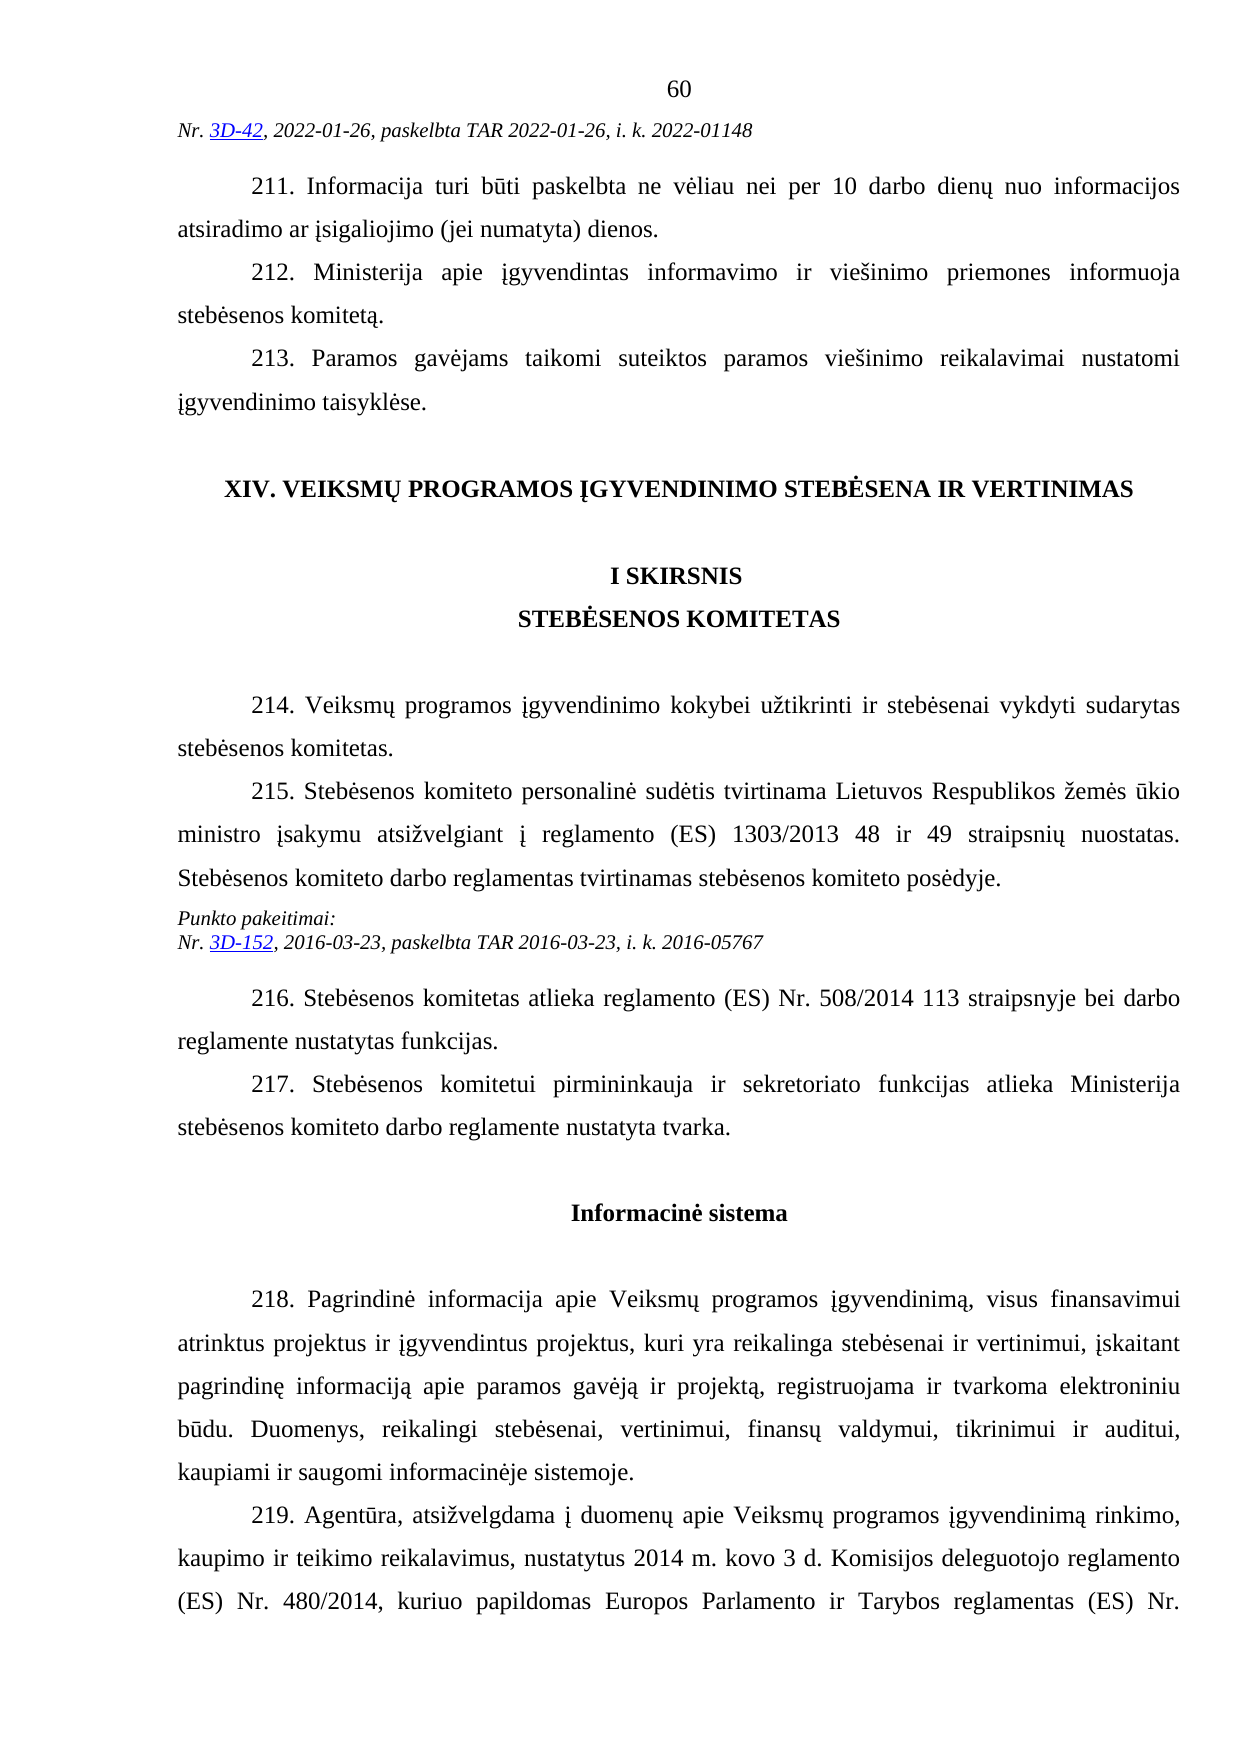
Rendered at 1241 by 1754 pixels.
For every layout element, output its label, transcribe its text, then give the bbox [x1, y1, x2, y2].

text STEBĖSENOS KOMITETAS [177, 604, 1181, 633]
text 215. Stebėsenos komiteto personalinė sudėtis tvirtinama Lietuvos Respublikos žemės ūkio ministro įsakymu atsižvelgiant į reglamento (ES) 1303/2013 48 ir 49 straipsnių nuostatas. Stebėsenos komiteto darbo reglamentas tvirtinamas stebėsenos komiteto posėdyje. [177, 776, 1181, 891]
text 211. Informacija turi būti paskelbta ne vėliau nei per 10 darbo dienų nuo informacijos atsiradimo ar įsigaliojimo (jei numatyta) dienos. [177, 171, 1181, 243]
text 212. Ministerija apie įgyvendintas informavimo ir viešinimo priemones informuoja stebėsenos komitetą. [177, 257, 1181, 329]
text 218. Pagrindinė informacija apie Veiksmų programos įgyvendinimą, visus finansavimui atrinktus projektus ir įgyvendintus projektus, kuri yra reikalinga stebėsenai ir vertinimui, įskaitant pagrindinę informaciją apie paramos gavėją ir projektą, registruojama ir tvarkoma elektroniniu būdu. Duomenys, reikalingi stebėsenai, vertinimui, finansų valdymui, tikrinimui ir auditui, kaupiami ir saugomi informacinėje sistemoje. [177, 1284, 1181, 1486]
text Punkto pakeitimai: [177, 906, 1181, 930]
text XiV. Veiksmų programos įgyvendinimo stebėsena ir Vertinimas [177, 474, 1181, 503]
text 216. Stebėsenos komitetas atlieka reglamento (ES) Nr. 508/2014 113 straipsnyje bei darbo reglamente nustatytas funkcijas. [177, 983, 1181, 1054]
text Informacinė sistema [177, 1198, 1181, 1227]
text Nr. 3D-42, 2022-01-26, paskelbta TAR 2022-01-26, i. k. 2022-01148 [177, 118, 1181, 142]
text Nr. 3D-152, 2016-03-23, paskelbta TAR 2016-03-23, i. k. 2016-05767 [177, 930, 1181, 954]
text 219. Agentūra, atsižvelgdama į duomenų apie Veiksmų programos įgyvendinimą rinkimo, kaupimo ir teikimo reikalavimus, nustatytus 2014 m. kovo 3 d. Komisijos deleguotojo reglamento (ES) Nr. 480/2014, kuriuo papildomas Europos Parlamento ir Tarybos reglamentas (ES) Nr. [177, 1500, 1181, 1615]
text i skirsnis [177, 561, 1181, 589]
text 217. Stebėsenos komitetui pirmininkauja ir sekretoriato funkcijas atlieka Ministerija stebėsenos komiteto darbo reglamente nustatyta tvarka. [177, 1069, 1181, 1141]
text 214. Veiksmų programos įgyvendinimo kokybei užtikrinti ir stebėsenai vykdyti sudarytas stebėsenos komitetas. [177, 690, 1181, 762]
text 213. Paramos gavėjams taikomi suteiktos paramos viešinimo reikalavimai nustatomi įgyvendinimo taisyklėse. [177, 343, 1181, 416]
